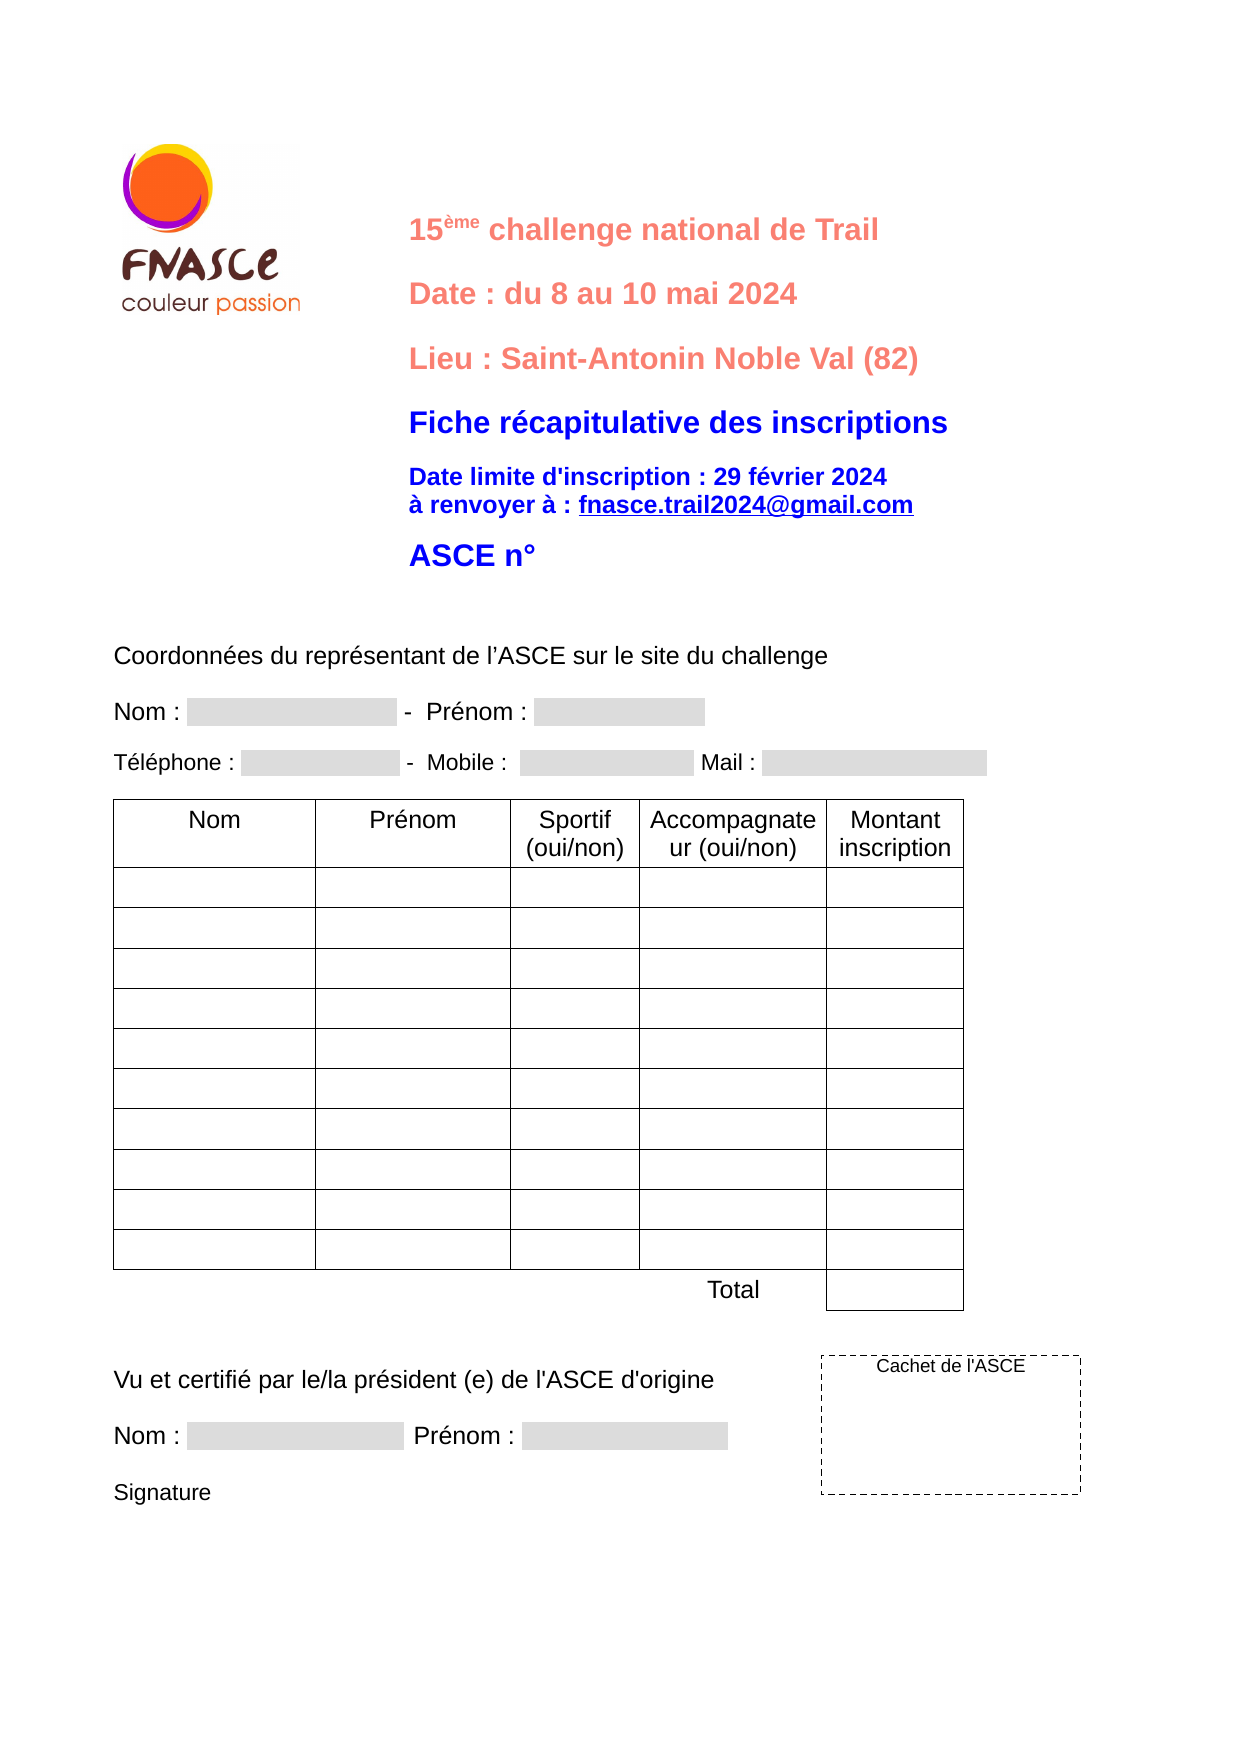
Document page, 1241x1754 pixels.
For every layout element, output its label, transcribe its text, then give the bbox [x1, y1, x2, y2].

text Signature [113, 1480, 1122, 1505]
table_cell [316, 949, 510, 988]
table_header Nom [114, 800, 315, 867]
table_cell [640, 1069, 826, 1108]
table_header Montant inscription [827, 800, 963, 867]
table_cell [316, 1270, 510, 1309]
table_cell [114, 1150, 315, 1189]
table_cell [511, 949, 639, 988]
table_header Prénom [316, 800, 510, 867]
table_cell [827, 1230, 963, 1269]
table_cell [640, 949, 826, 988]
table_cell [316, 1230, 510, 1269]
table_cell [640, 1230, 826, 1269]
table_cell [114, 1109, 315, 1148]
table_cell [827, 908, 963, 947]
text Coordonnées du représentant de l’ASCE sur le site du challenge [113, 642, 1122, 670]
table_cell [316, 1150, 510, 1189]
table_cell [827, 1069, 963, 1108]
table_cell [511, 989, 639, 1028]
table_cell [640, 1190, 826, 1229]
table_cell [316, 1190, 510, 1229]
table_cell [827, 989, 963, 1028]
table_cell [114, 1230, 315, 1269]
table_cell [316, 908, 510, 947]
table_cell [640, 1029, 826, 1068]
table_cell [827, 1029, 963, 1068]
text Vu et certifié par le/la président (e) de l'ASCE d'origine [113, 1366, 1122, 1394]
table_cell [640, 1150, 826, 1189]
table_cell [640, 908, 826, 947]
table_cell [114, 1069, 315, 1108]
table_cell [827, 868, 963, 907]
table_cell [511, 1109, 639, 1148]
table_cell [114, 908, 315, 947]
text Téléphone : - Mobile : . - - Mail : . - - [113, 750, 1122, 776]
table_cell [113, 1270, 316, 1309]
table_cell [511, 1230, 639, 1269]
table_cell [827, 1270, 963, 1309]
table_cell [827, 949, 963, 988]
table_cell [827, 1109, 963, 1148]
table_cell [511, 1150, 639, 1189]
table_header Sportif (oui/non) [511, 800, 639, 867]
text Nom : .......................……. Prénom : ................................. [113, 1422, 1122, 1450]
table_cell [511, 1029, 639, 1068]
table_cell [511, 908, 639, 947]
table_cell [114, 949, 315, 988]
table_cell [316, 1069, 510, 1108]
table_cell [640, 989, 826, 1028]
table_cell [316, 1029, 510, 1068]
text ASCE n° [409, 538, 1122, 573]
table_cell [316, 1109, 510, 1148]
text Nom : .......................…… - Prénom : .....................… [113, 698, 1122, 726]
table_cell [114, 989, 315, 1028]
subtitle 15ème challenge national de Trail [409, 212, 1122, 247]
table_cell [316, 868, 510, 907]
table_cell [511, 1190, 639, 1229]
table_cell [640, 1109, 826, 1148]
table_cell [640, 868, 826, 907]
text à renvoyer à : fnasce.trail2024@gmail.com [409, 491, 1122, 519]
text Fiche récapitulative des inscriptions [409, 405, 1122, 440]
table_cell [511, 1069, 639, 1108]
table_cell Total [639, 1270, 826, 1309]
picture [122, 144, 300, 315]
table_cell [316, 989, 510, 1028]
table_cell [114, 1190, 315, 1229]
table_cell [511, 868, 639, 907]
text Date limite d'inscription : 29 février 2024 [409, 463, 1122, 491]
table_cell [510, 1270, 639, 1309]
table_header Accompagnateur (oui/non) [640, 800, 826, 867]
subtitle Lieu : Saint-Antonin Noble Val (82) [409, 341, 1122, 376]
table_cell [114, 1029, 315, 1068]
table_cell [827, 1190, 963, 1229]
subtitle Date : du 8 au 10 mai 2024 [409, 276, 1122, 311]
table_cell [114, 868, 315, 907]
table_cell [827, 1150, 963, 1189]
